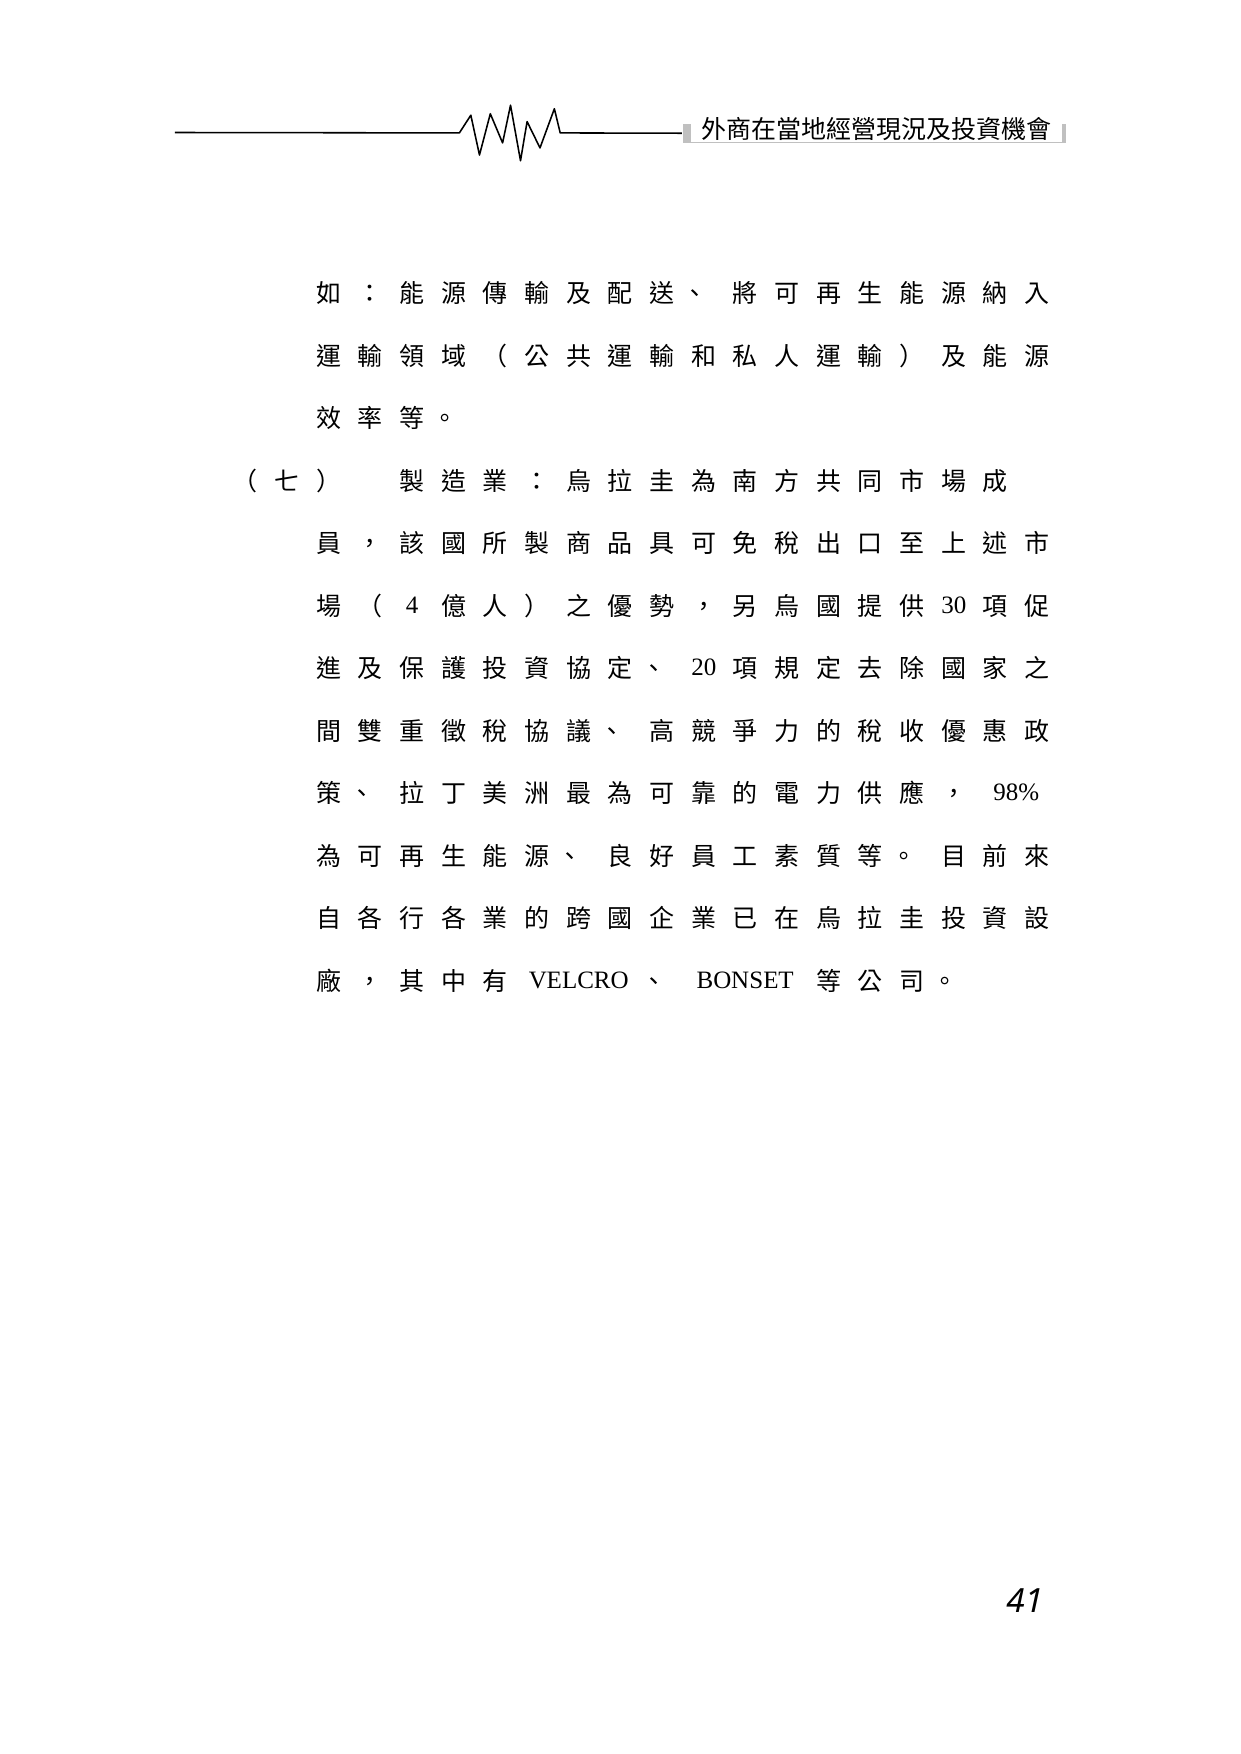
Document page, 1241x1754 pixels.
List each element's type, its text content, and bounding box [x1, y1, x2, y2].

text 如：能源傳輸及配送、將可再生能源納入運輸領域（公共運輸和私人運輸）及能源效率等。 [207, 250, 1058, 438]
text （七） 製造業：烏拉圭為南方共同市場成員，該國所製商品具可免稅出口至上述市場（4億人）之優勢，另烏國提供30項促進及保護投資協定、20項規定去除國家之間雙重徵稅協議、高競爭力的稅收優惠政策、拉丁美洲最為可靠的電力供應，98%為可再生能源、良好員工素質等。目前來自各行各業的跨國企業已在烏拉圭投資設廠，其中有VELCRO、BONSET等公司。 [207, 438, 1058, 1000]
